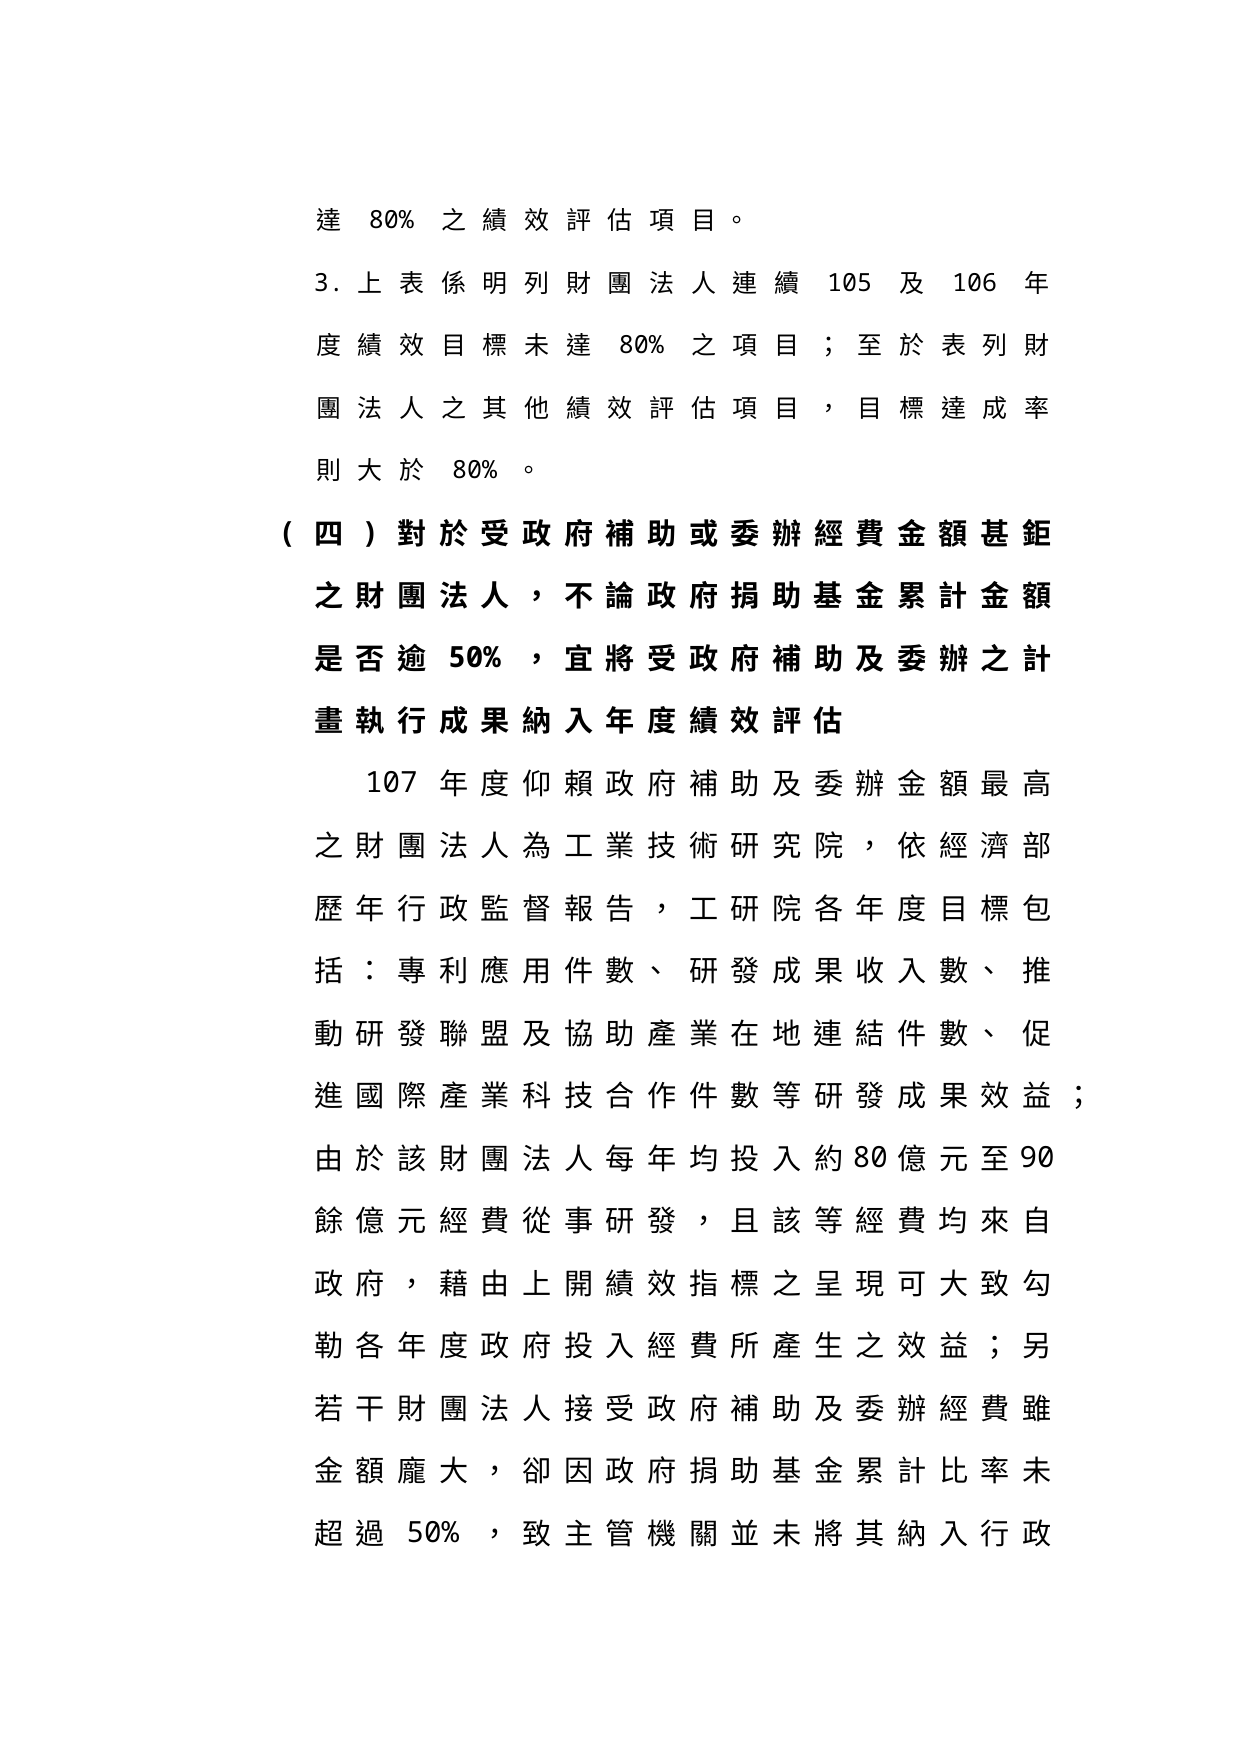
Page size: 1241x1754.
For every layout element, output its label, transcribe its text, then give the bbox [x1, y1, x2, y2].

text (四)對於受政府補助或委辦經費金額甚鉅之財團法人，不論政府捐助基金累計金額是否逾50%，宜將受政府補助及委辦之計畫執行成果納入年度績效評估 [242, 490, 1058, 740]
text 達80%之績效評估項目。 [183, 177, 1058, 240]
text 107年度仰賴政府補助及委辦金額最高之財團法人為工業技術研究院，依經濟部歷年行政監督報告，工研院各年度目標包括：專利應用件數、研發成果收入數、推動研發聯盟及協助產業在地連結件數、促進國際產業科技合作件數等研發成果效益；由於該財團法人每年均投入約80億元至90餘億元經費從事研發，且該等經費均來自政府，藉由上開績效指標之呈現可大致勾勒各年度政府投入經費所產生之效益；另若干財團法人接受政府補助及委辦經費雖金額龐大，卻因政府捐助基金累計比率未超過50%，致主管機關並未將其納入行政監督報告範圍，例如：經濟部107年度對於外貿協會及資策會補助委辦金額分別高達約36億元及38億元，惟因政府累計捐助該2財團法人比率分別為50%及38.61%，故經濟部並未將其各項年度目標之績效考核結果納入行政監督報告。鑑於政府對於財團法人補助委辦經費日趨增長，主管機關對於受政府補助或委辦經費金額甚鉅之財團法人，不論政府捐助基金累計金額是否逾50%，宜將受政府補助及委辦之計畫執行成果納入績效評估，包括：接受補助及委辦計畫之各項年度績效指標目標值及實際達成情形、待改進項目以及策進作為等，俾確保政府支出發揮應有之效益。 [271, 740, 1058, 1552]
text 3.上表係明列財團法人連續105及106年度績效目標未達80%之項目；至於表列財團法人之其他績效評估項目，目標達成率則大於80%。 [183, 240, 1058, 490]
